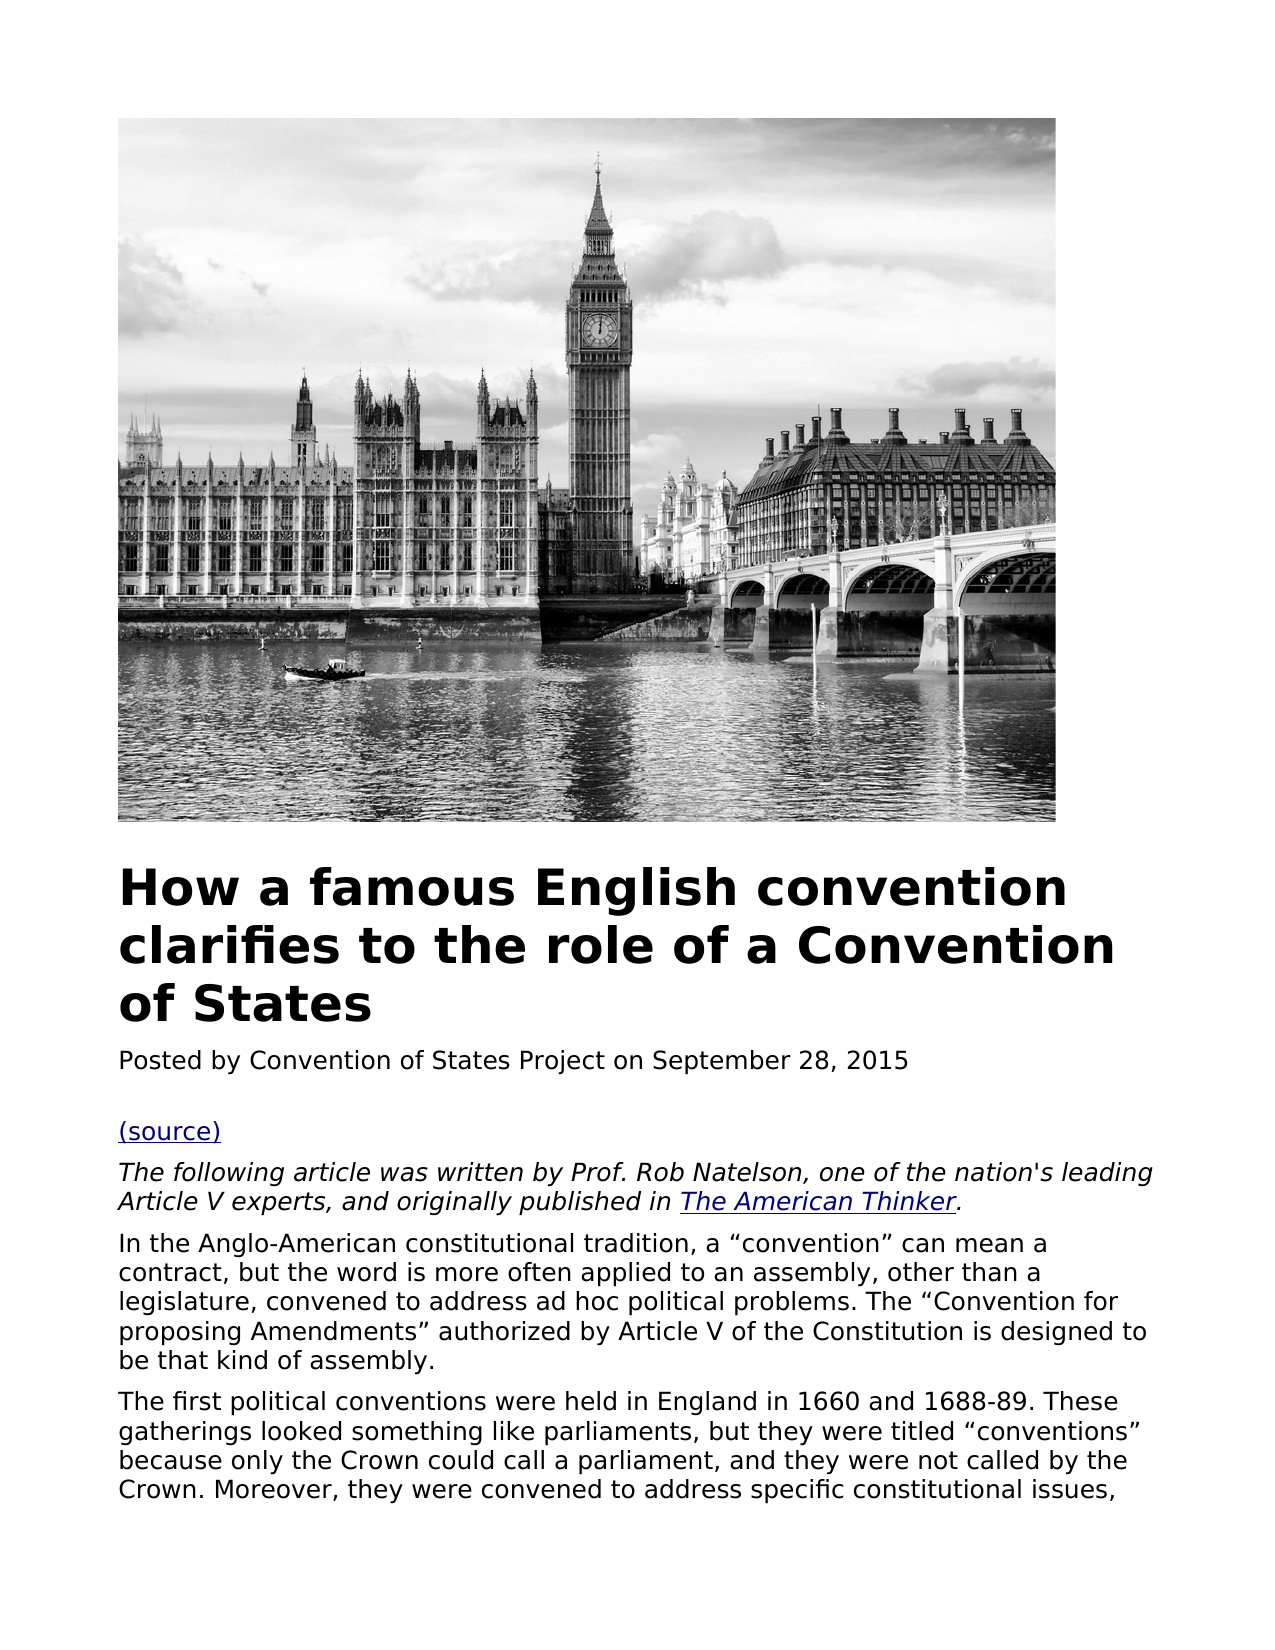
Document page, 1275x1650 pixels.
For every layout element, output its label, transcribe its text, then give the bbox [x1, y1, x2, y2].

text Posted by Convention of States Project on September 28, 2015 [118, 1046, 1157, 1104]
text In the Anglo-American constitutional tradition, a “convention” can mean a contract, but the word is more often applied to an assembly, other than a legislature, convened to address ad hoc political problems. The “Convention for proposing Amendments” authorized by Article V of the Constitution is designed to be that kind of assembly. [118, 1229, 1157, 1375]
text (source) [118, 1117, 1157, 1146]
text The first political conventions were held in England in 1660 and 1688-89. These gatherings looked something like parliaments, but they were titled “conventions” because only the Crown could call a parliament, and they were not called by the Crown. Moreover, they were convened to address specific constitutional issues, [118, 1388, 1157, 1504]
subtitle How a famous English convention clarifies to the role of a Convention of States [118, 859, 1157, 1033]
text The following article was written by Prof. Rob Natelson, one of the nation's leading Article V experts, and originally published in The American Thinker. [118, 1158, 1157, 1217]
picture [118, 118, 1056, 822]
